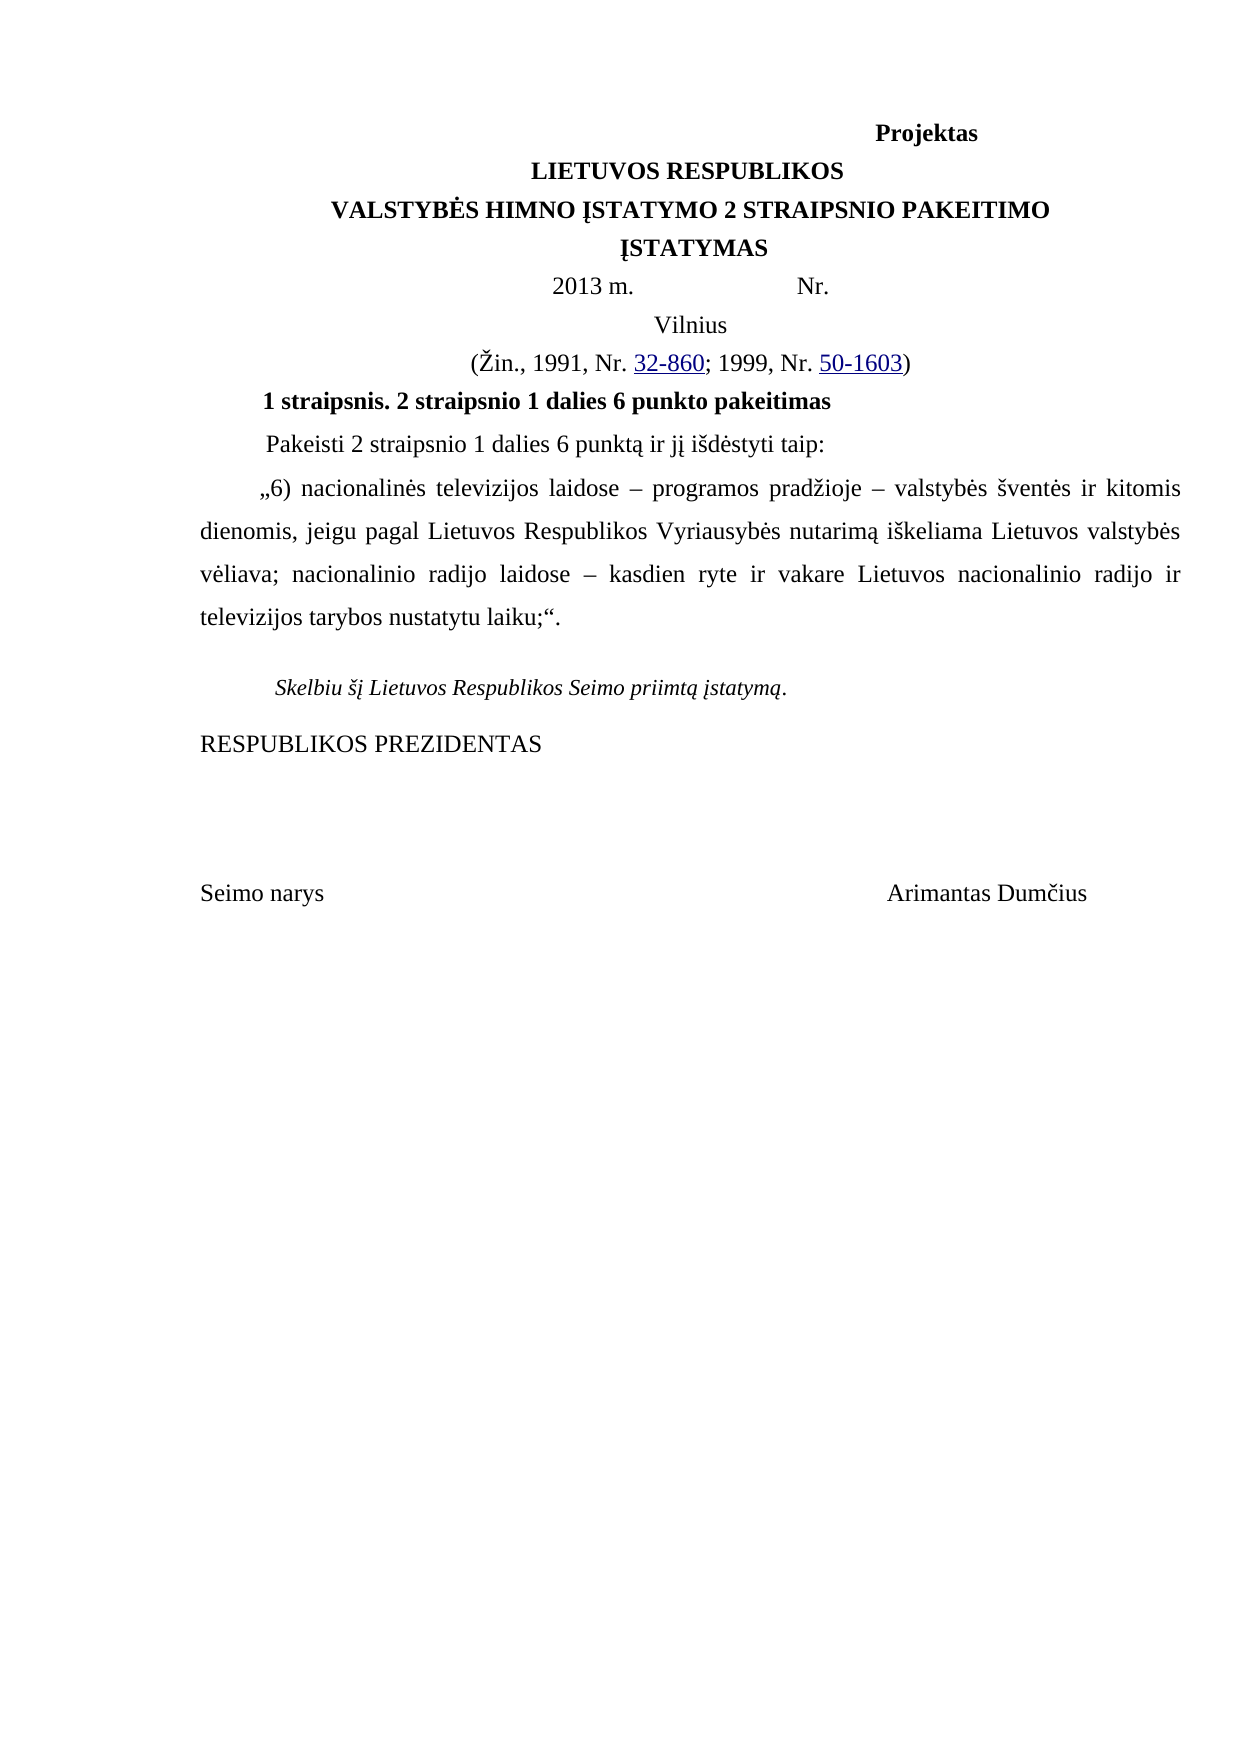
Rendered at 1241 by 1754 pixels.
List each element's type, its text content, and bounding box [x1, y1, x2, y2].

text 2013 m. Nr. [200, 271, 1181, 300]
text Projektas [875, 118, 1181, 147]
text Pakeisti 2 straipsnio 1 dalies 6 punktą ir jį išdėstyti taip: [200, 429, 1181, 458]
text Valstybės himno įstatymo 2 straipsnio pakeitimo [200, 195, 1181, 223]
text Skelbiu šį Lietuvos Respublikos Seimo priimtą įstatymą. [200, 674, 1181, 700]
text Vilnius [200, 310, 1181, 338]
text Valentinas [0, 936, 1181, 964]
text Seimo narys Arimantas Dumčius [200, 878, 1181, 907]
text 1 straipsnis. 2 straipsnio 1 dalies 6 punkto pakeitimas [200, 386, 1181, 415]
text (Žin., 1991, Nr. 32-860; 1999, Nr. 50-1603) [200, 348, 1181, 377]
text respublikos prezidentas [200, 729, 1181, 758]
text ĮSTATYMAS [200, 233, 1181, 262]
text „6) nacionalinės televizijos laidose – programos pradžioje – valstybės šventės ir kitomis dienomis, jeigu pagal Lietuvos Respublikos Vyriausybės nutarimą iškeliama Lietuvos valstybės vėliava; nacionalinio radijo laidose – kasdien ryte ir vakare Lietuvos nacionalinio radijo ir televizijos tarybos nustatytu laiku;“. [200, 473, 1181, 631]
text LIETUVOS RESPUBLIKOS [200, 156, 1181, 185]
